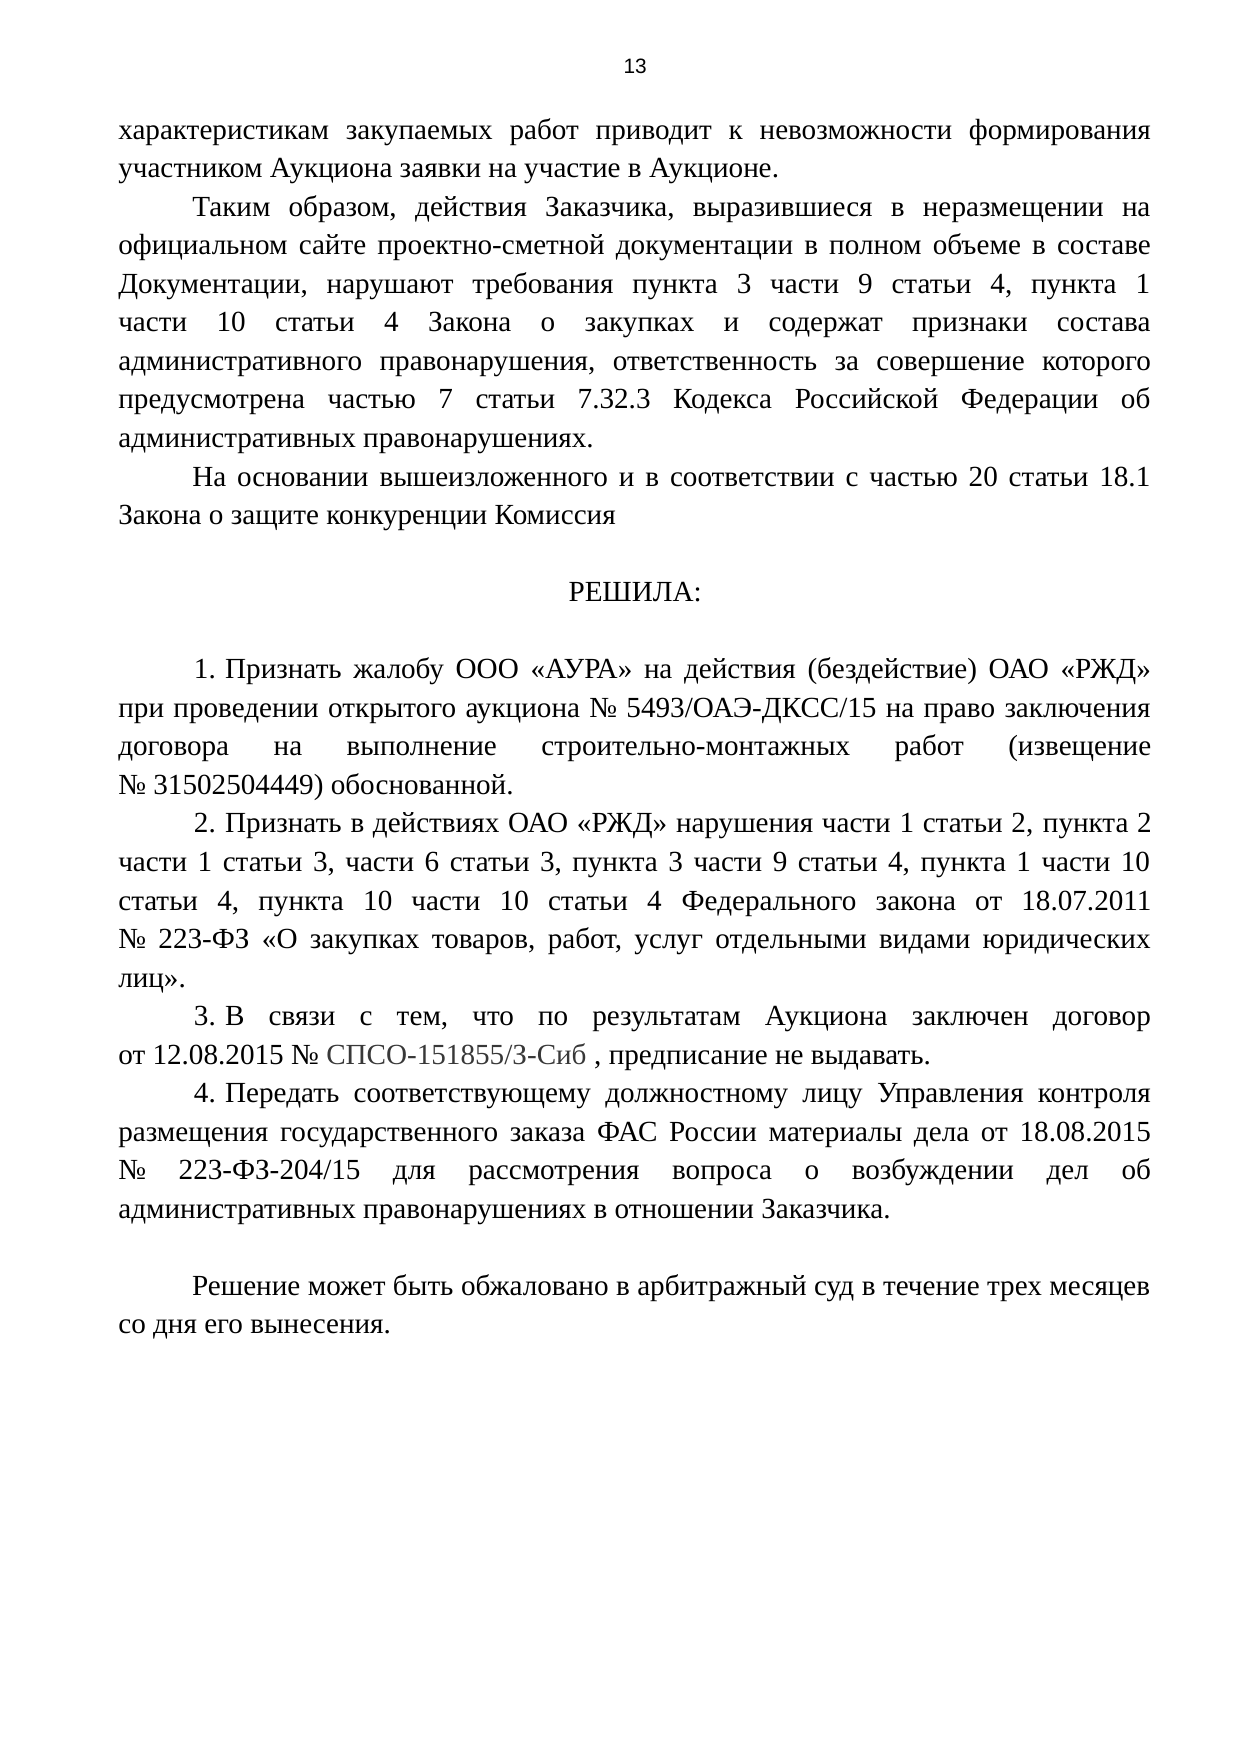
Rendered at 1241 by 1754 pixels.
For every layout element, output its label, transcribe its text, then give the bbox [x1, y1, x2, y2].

text Решение может быть обжаловано в арбитражный суд в течение трех месяцев со дня его вынесения. [118, 1268, 1152, 1340]
list В связи с тем, что по результатам Аукциона заключен договор от 12.08.2015 № СПСО-151855/З-Сиб , предписание не выдавать. [118, 998, 1152, 1070]
list Передать соответствующему должностному лицу Управления контроля размещения государственного заказа ФАС России материалы дела от 18.08.2015 № 223-ФЗ-204/15 для рассмотрения вопроса о возбуждении дел об административных правонарушениях в отношении Заказчика. [118, 1075, 1152, 1224]
list Признать жалобу ООО «АУРА» на действия (бездействие) ОАО «РЖД» при проведении открытого аукциона № 5493/ОАЭ-ДКСС/15 на право заключения договора на выполнение строительно-монтажных работ (извещение № 31502504449) обоснованной. [118, 651, 1152, 801]
text На основании вышеизложенного и в соответствии с частью 20 статьи 18.1 Закона о защите конкуренции Комиссия [118, 459, 1152, 531]
text Таким образом, действия Заказчика, выразившиеся в неразмещении на официальном сайте проектно-сметной документации в полном объеме в составе Документации, нарушают требования пункта 3 части 9 статьи 4, пункта 1 части 10 статьи 4 Закона о закупках и содержат признаки состава административного правонарушения, ответственность за совершение которого предусмотрена частью 7 статьи 7.32.3 Кодекса Российской Федерации об административных правонарушениях. [118, 189, 1152, 454]
text характеристикам закупаемых работ приводит к невозможности формирования участником Аукциона заявки на участие в Аукционе. [118, 112, 1152, 184]
text РЕШИЛА: [118, 574, 1152, 608]
list Признать в действиях ОАО «РЖД» нарушения части 1 статьи 2, пункта 2 части 1 статьи 3, части 6 статьи 3, пункта 3 части 9 статьи 4, пункта 1 части 10 статьи 4, пункта 10 части 10 статьи 4 Федерального закона от 18.07.2011 № 223-ФЗ «О закупках товаров, работ, услуг отдельными видами юридических лиц». [118, 806, 1152, 993]
